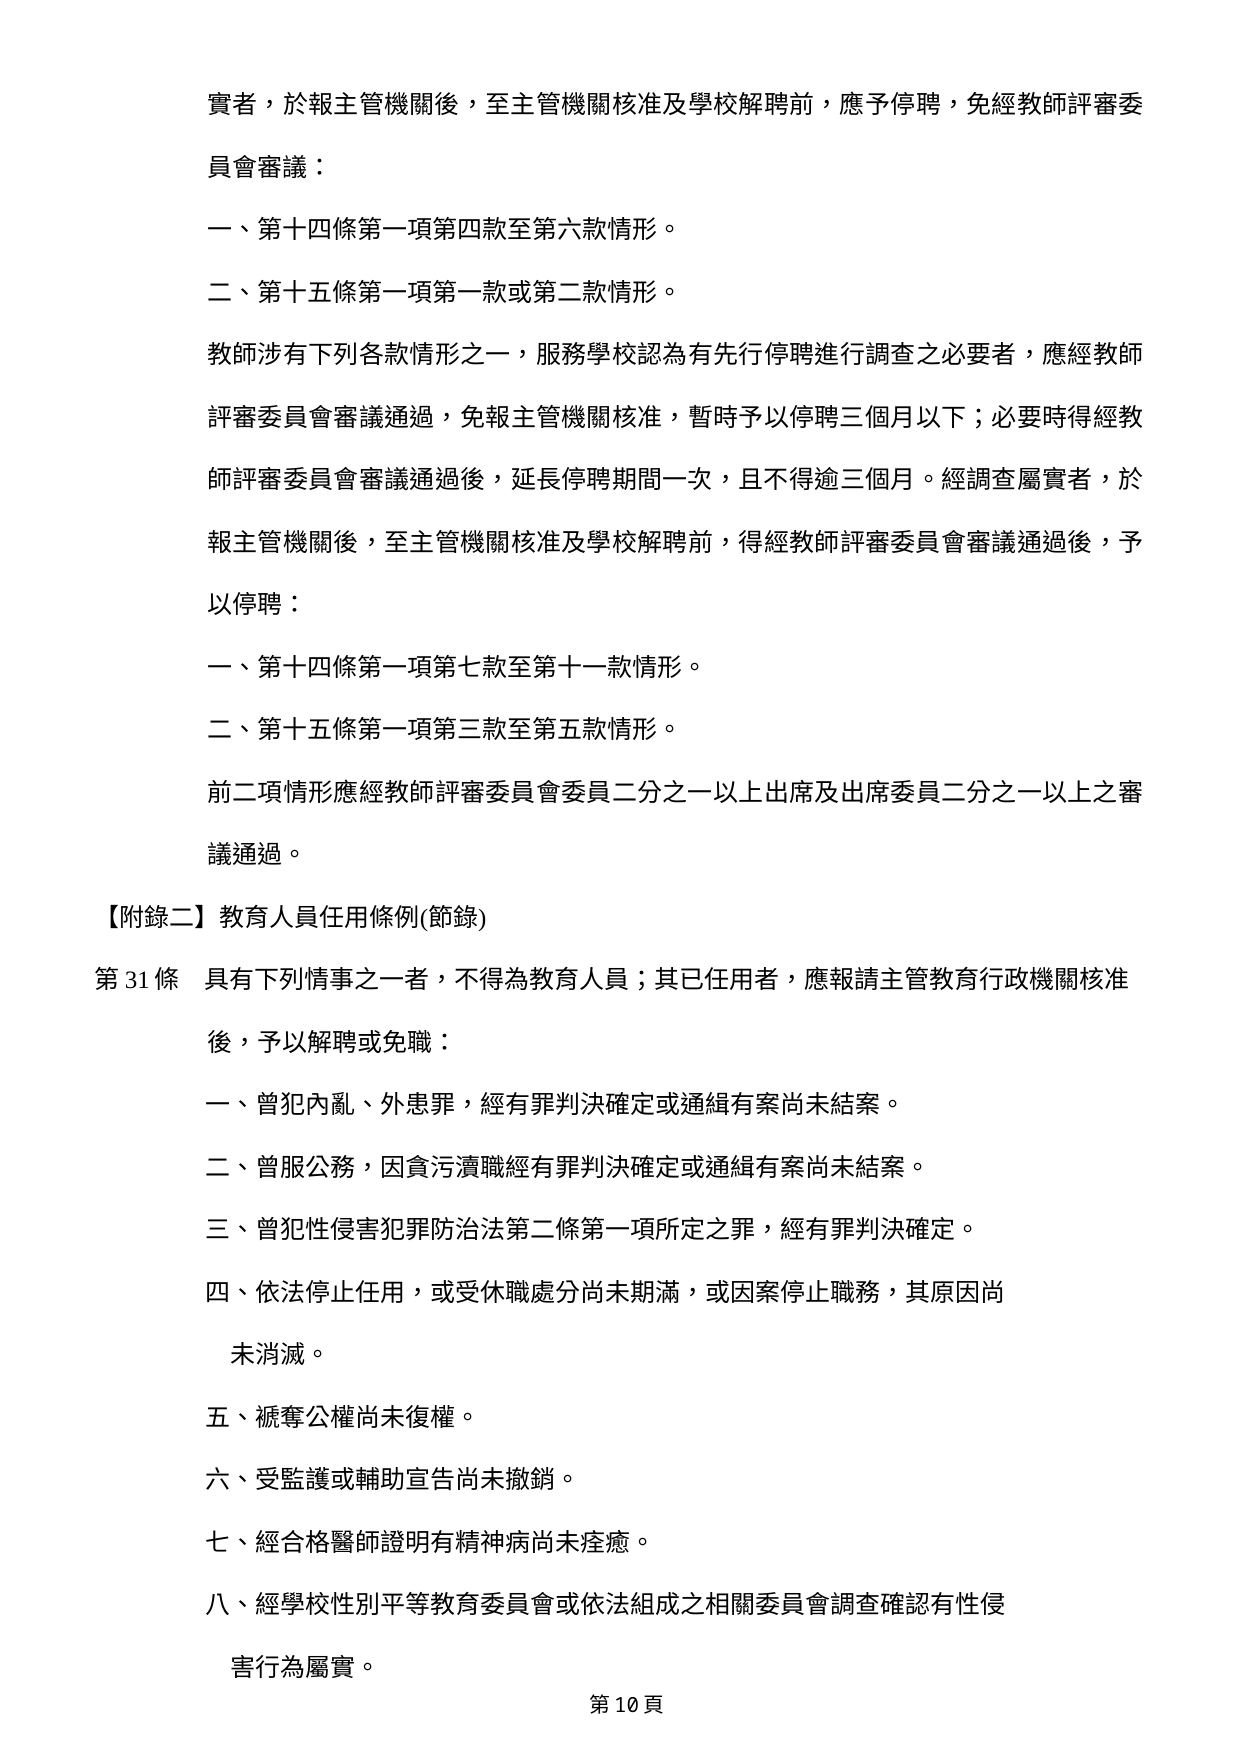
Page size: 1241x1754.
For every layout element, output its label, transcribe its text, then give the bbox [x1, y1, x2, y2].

text 二、曾服公務，因貪污瀆職經有罪判決確定或通緝有案尚未結案。 [94, 1124, 1146, 1186]
text 實者，於報主管機關後，至主管機關核准及學校解聘前，應予停聘，免經教師評審委員會審議： [94, 61, 1146, 186]
text 三、曾犯性侵害犯罪防治法第二條第一項所定之罪，經有罪判決確定。 [94, 1186, 1146, 1249]
text 害行為屬實。 [94, 1624, 1146, 1686]
text 四、依法停止任用，或受休職處分尚未期滿，或因案停止職務，其原因尚 [94, 1249, 1146, 1311]
text 二、第十五條第一項第一款或第二款情形。 [94, 249, 1146, 311]
text 七、經合格醫師證明有精神病尚未痊癒。 [94, 1499, 1146, 1561]
text 八、經學校性別平等教育委員會或依法組成之相關委員會調查確認有性侵 [94, 1561, 1146, 1624]
text 一、曾犯內亂、外患罪，經有罪判決確定或通緝有案尚未結案。 [94, 1061, 1146, 1124]
text 六、受監護或輔助宣告尚未撤銷。 [94, 1436, 1146, 1499]
text 前二項情形應經教師評審委員會委員二分之一以上出席及出席委員二分之一以上之審議通過。 [207, 749, 1146, 874]
text 【附錄二】教育人員任用條例(節錄) [94, 874, 1146, 936]
text 未消滅。 [94, 1311, 1146, 1374]
text 二、第十五條第一項第三款至第五款情形。 [94, 686, 1146, 749]
text 教師涉有下列各款情形之一，服務學校認為有先行停聘進行調查之必要者，應經教師評審委員會審議通過，免報主管機關核准，暫時予以停聘三個月以下；必要時得經教師評審委員會審議通過後，延長停聘期間一次，且不得逾三個月。經調查屬實者，於報主管機關後，至主管機關核准及學校解聘前，得經教師評審委員會審議通過後，予以停聘： [207, 311, 1146, 624]
text 五、褫奪公權尚未復權。 [94, 1374, 1146, 1436]
text 一、第十四條第一項第七款至第十一款情形。 [94, 624, 1146, 686]
text 第31條 具有下列情事之一者，不得為教育人員；其已任用者，應報請主管教育行政機關核准後，予以解聘或免職： [94, 936, 1146, 1061]
text 一、第十四條第一項第四款至第六款情形。 [94, 186, 1146, 249]
